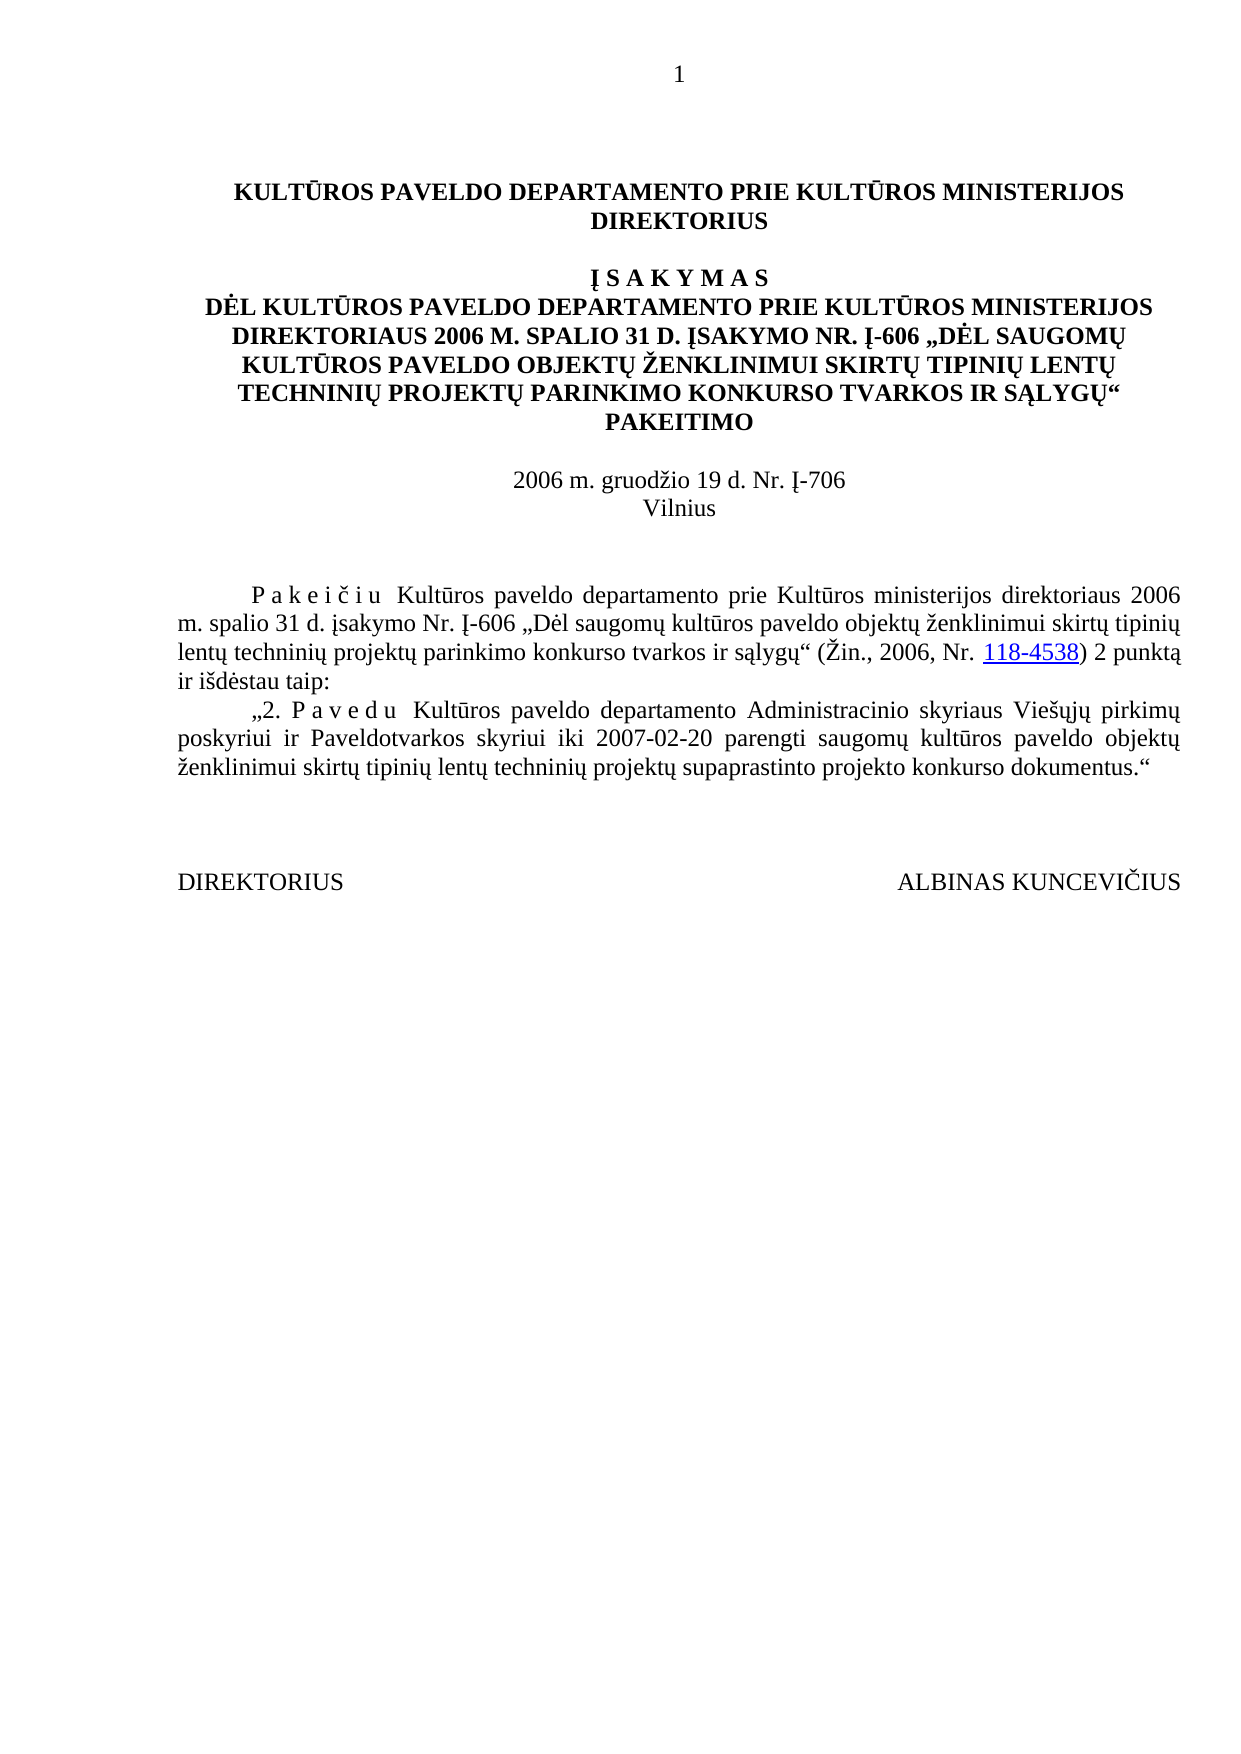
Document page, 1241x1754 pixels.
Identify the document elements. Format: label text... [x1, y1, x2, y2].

text „2. Pavedu Kultūros paveldo departamento Administracinio skyriaus Viešųjų pirkimų poskyriui ir Paveldotvarkos skyriui iki 2007-02-20 parengti saugomų kultūros paveldo objektų ženklinimui skirtų tipinių lentų techninių projektų supaprastinto projekto konkurso dokumentus.“ [177, 695, 1181, 781]
text Vilnius [177, 493, 1181, 522]
text Pakeičiu Kultūros paveldo departamento prie Kultūros ministerijos direktoriaus 2006 m. spalio 31 d. įsakymo Nr. Į-606 „Dėl saugomų kultūros paveldo objektų ženklinimui skirtų tipinių lentų techninių projektų parinkimo konkurso tvarkos ir sąlygų“ (Žin., 2006, Nr. 118-4538) 2 punktą ir išdėstau taip: [177, 580, 1181, 695]
text 2006 m. gruodžio 19 d. Nr. Į-706 [177, 465, 1181, 493]
text DĖL KULTŪROS PAVELDO DEPARTAMENTO PRIE KULTŪROS MINISTERIJOS DIREKTORIAUS 2006 M. SPALIO 31 D. ĮSAKYMO NR. Į-606 „DĖL SAUGOMŲ KULTŪROS PAVELDO OBJEKTŲ ŽENKLINIMUI SKIRTŲ TIPINIŲ LENTŲ TECHNINIŲ PROJEKTŲ PARINKIMO KONKURSO TVARKOS IR SĄLYGŲ“ PAKEITIMO [177, 292, 1181, 436]
text Į S A K Y M A S [177, 263, 1181, 292]
text DIREKTORIUS ALBINAS KUNCEVIČIUS [177, 867, 1181, 896]
text KULTŪROS PAVELDO DEPARTAMENTO PRIE KULTŪROS MINISTERIJOS DIREKTORIUS [177, 177, 1181, 235]
